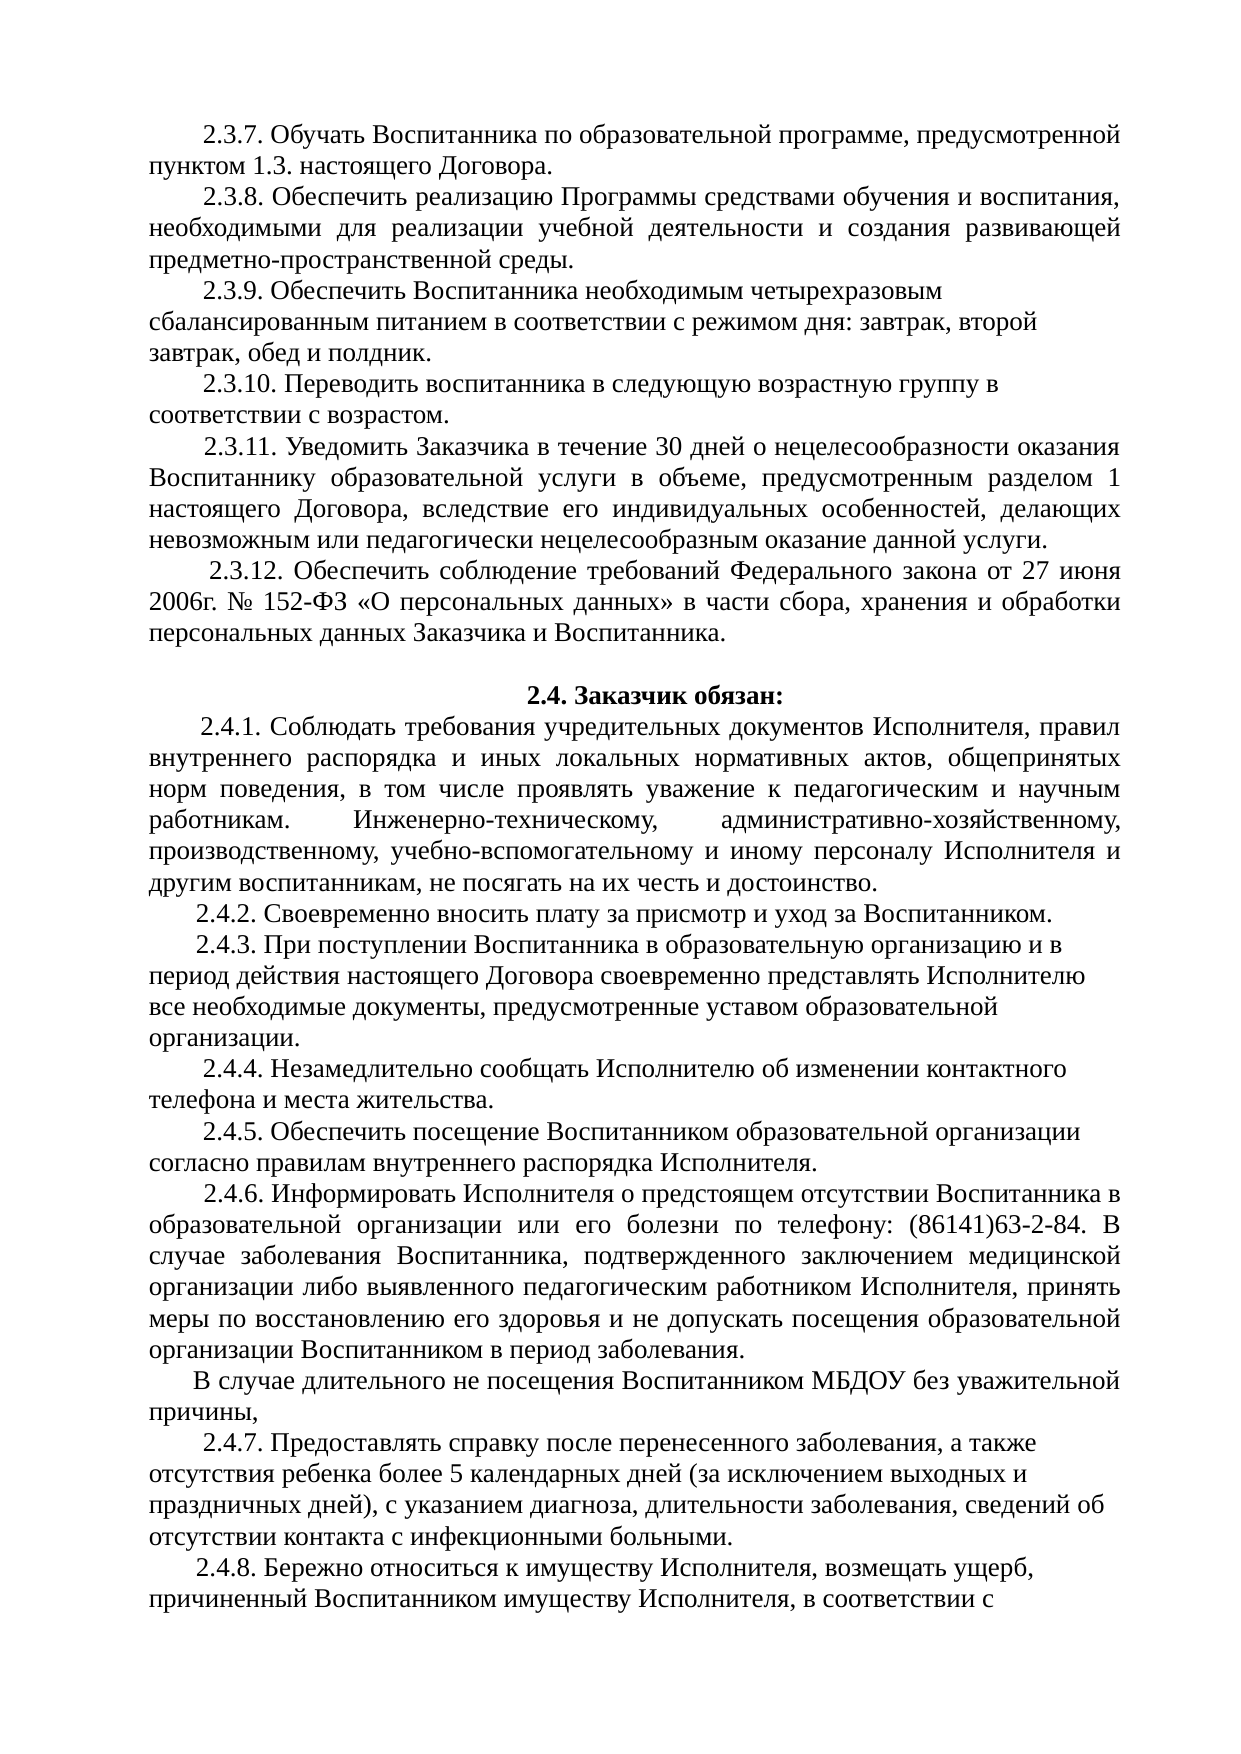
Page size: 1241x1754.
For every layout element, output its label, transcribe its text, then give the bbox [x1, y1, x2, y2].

text 2.4.3. При поступлении Воспитанника в образовательную организацию и в период действия настоящего Договора своевременно представлять Исполнителю все необходимые документы, предусмотренные уставом образовательной организации. [148, 928, 1122, 1052]
text 2.4.2. Своевременно вносить плату за присмотр и уход за Воспитанником. [148, 897, 1122, 928]
text 2.4. Заказчик обязан: [148, 679, 1122, 710]
text 2.4.1. Соблюдать требования учредительных документов Исполнителя, правил внутреннего распорядка и иных локальных нормативных актов, общепринятых норм поведения, в том числе проявлять уважение к педагогическим и научным работникам. Инженерно-техническому, административно-хозяйственному, производственному, учебно-вспомогательному и иному персоналу Исполнителя и другим воспитанникам, не посягать на их честь и достоинство. [148, 710, 1122, 897]
text 2.3.8. Обеспечить реализацию Программы средствами обучения и воспитания, необходимыми для реализации учебной деятельности и создания развивающей предметно-пространственной среды. [148, 180, 1122, 274]
text 2.4.7. Предоставлять справку после перенесенного заболевания, а также отсутствия ребенка более 5 календарных дней (за исключением выходных и праздничных дней), с указанием диагноза, длительности заболевания, сведений об отсутствии контакта с инфекционными больными. [148, 1426, 1122, 1551]
text В случае длительного не посещения Воспитанником МБДОУ без уважительной причины, [148, 1364, 1122, 1426]
text 2.3.12. Обеспечить соблюдение требований Федерального закона от 27 июня 2006г. № 152-ФЗ «О персональных данных» в части сбора, хранения и обработки персональных данных Заказчика и Воспитанника. [148, 554, 1122, 648]
text 2.4.8. Бережно относиться к имуществу Исполнителя, возмещать ущерб, причиненный Воспитанником имуществу Исполнителя, в соответствии с [148, 1551, 1122, 1613]
text 2.4.4. Незамедлительно сообщать Исполнителю об изменении контактного телефона и места жительства. [148, 1052, 1122, 1115]
text 2.3.7. Обучать Воспитанника по образовательной программе, предусмотренной пунктом 1.3. настоящего Договора. [148, 118, 1122, 180]
text 2.3.11. Уведомить Заказчика в течение 30 дней о нецелесообразности оказания Воспитаннику образовательной услуги в объеме, предусмотренным разделом 1 настоящего Договора, вследствие его индивидуальных особенностей, делающих невозможным или педагогически нецелесообразным оказание данной услуги. [148, 429, 1122, 554]
text 2.4.5. Обеспечить посещение Воспитанником образовательной организации согласно правилам внутреннего распорядка Исполнителя. [148, 1115, 1122, 1177]
text 2.3.9. Обеспечить Воспитанника необходимым четырехразовым сбалансированным питанием в соответствии с режимом дня: завтрак, второй завтрак, обед и полдник. [148, 274, 1122, 367]
text 2.3.10. Переводить воспитанника в следующую возрастную группу в соответствии с возрастом. [148, 367, 1122, 429]
text 2.4.6. Информировать Исполнителя о предстоящем отсутствии Воспитанника в образовательной организации или его болезни по телефону: (86141)63-2-84. В случае заболевания Воспитанника, подтвержденного заключением медицинской организации либо выявленного педагогическим работником Исполнителя, принять меры по восстановлению его здоровья и не допускать посещения образовательной организации Воспитанником в период заболевания. [148, 1177, 1122, 1364]
